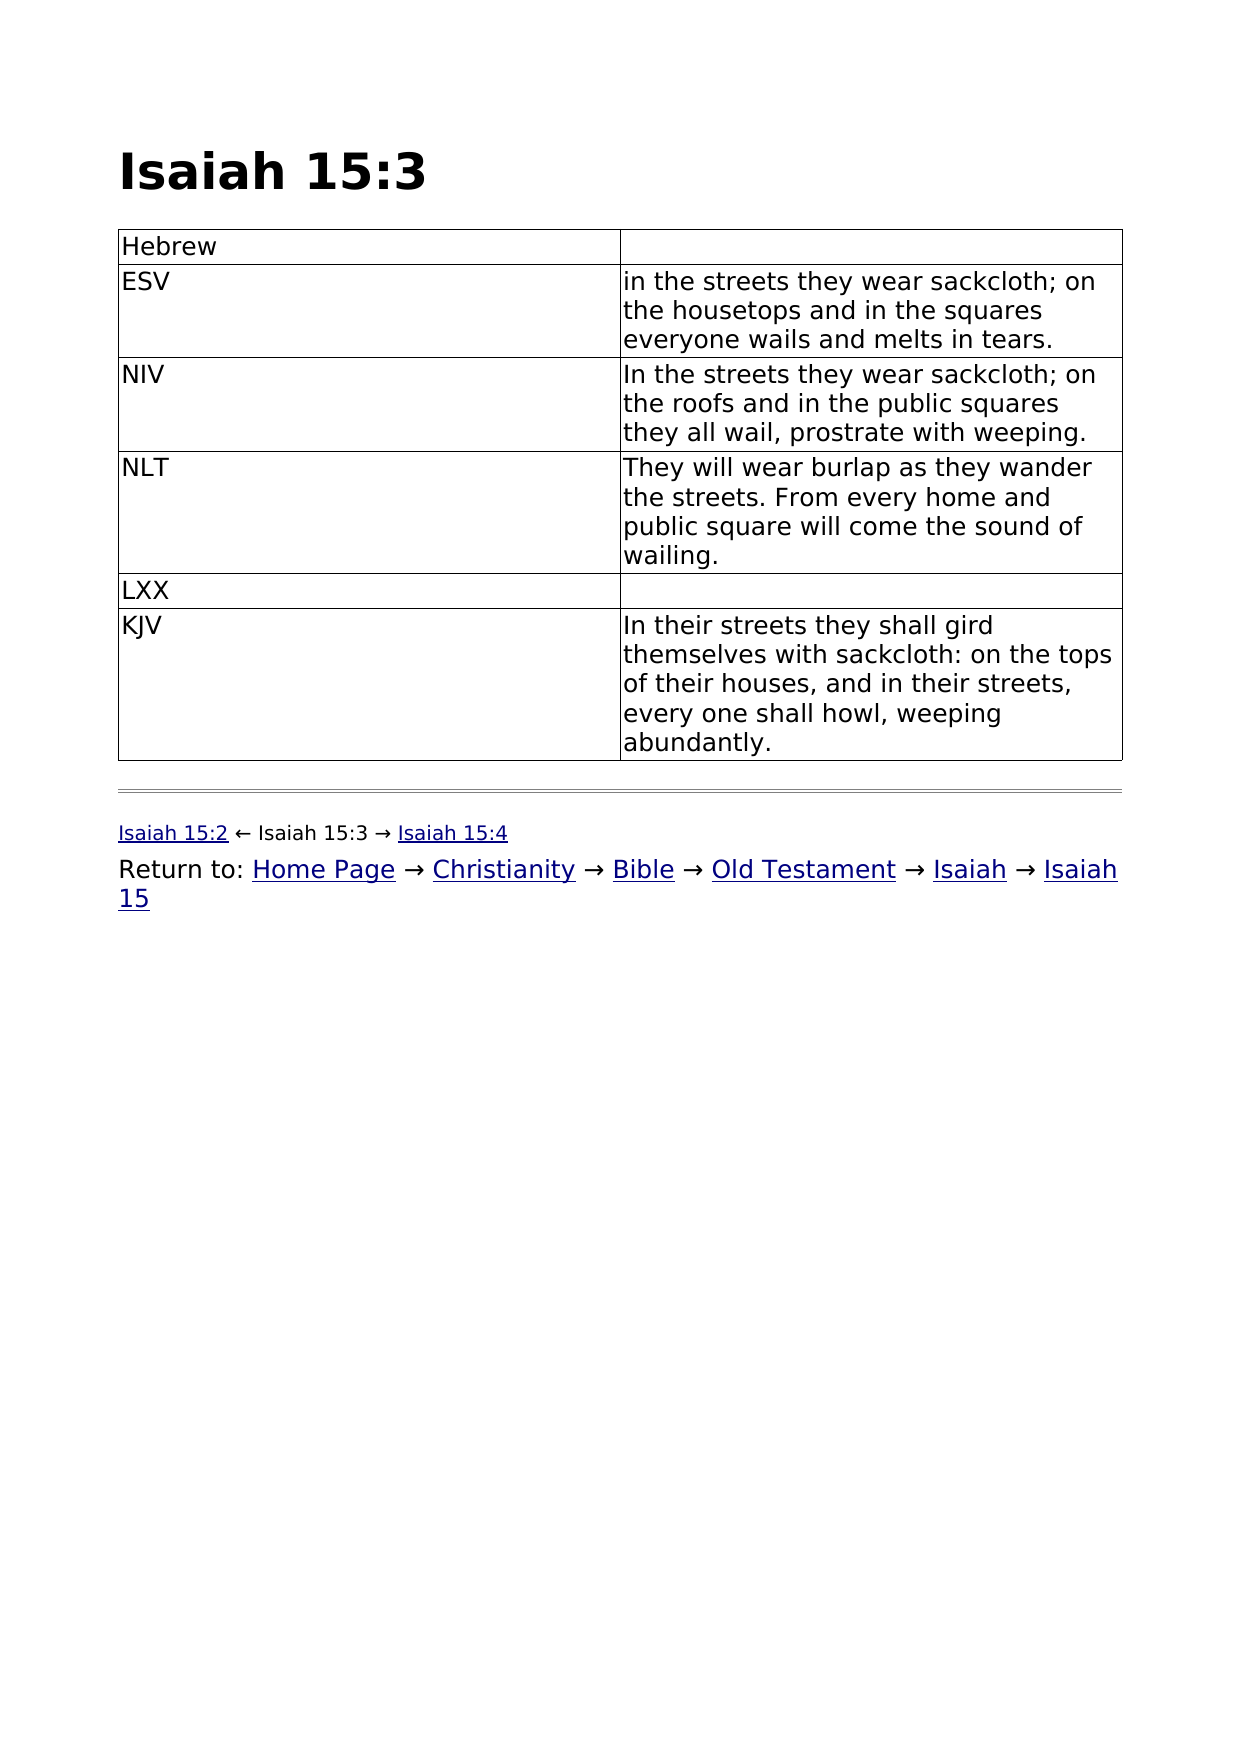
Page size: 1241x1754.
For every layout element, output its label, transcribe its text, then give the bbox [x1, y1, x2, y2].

table_header Hebrew [119, 230, 620, 264]
subtitle Isaiah 15:3 [118, 143, 1122, 201]
table_header [621, 230, 1122, 264]
table_cell ESV [119, 265, 620, 357]
table_cell They will wear burlap as they wander the streets. From every home and public square will come the sound of wailing. [621, 452, 1122, 573]
table_cell In the streets they wear sackcloth; on the roofs and in the public squares they all wail, prostrate with weeping. [621, 358, 1122, 451]
text Isaiah 15:2 ← Isaiah 15:3 → Isaiah 15:4 [118, 821, 1122, 855]
table_cell NLT [119, 452, 620, 573]
table_cell In their streets they shall gird themselves with sackcloth: on the tops of their houses, and in their streets, every one shall howl, weeping abundantly. [621, 609, 1122, 760]
table_cell in the streets they wear sackcloth; on the housetops and in the squares everyone wails and melts in tears. [621, 265, 1122, 357]
table_cell LXX [119, 574, 620, 608]
text Return to: Home Page → Christianity → Bible → Old Testament → Isaiah → Isaiah 15 [118, 855, 1122, 914]
table_cell [621, 574, 1122, 608]
table_cell NIV [119, 358, 620, 451]
table_cell KJV [119, 609, 620, 760]
